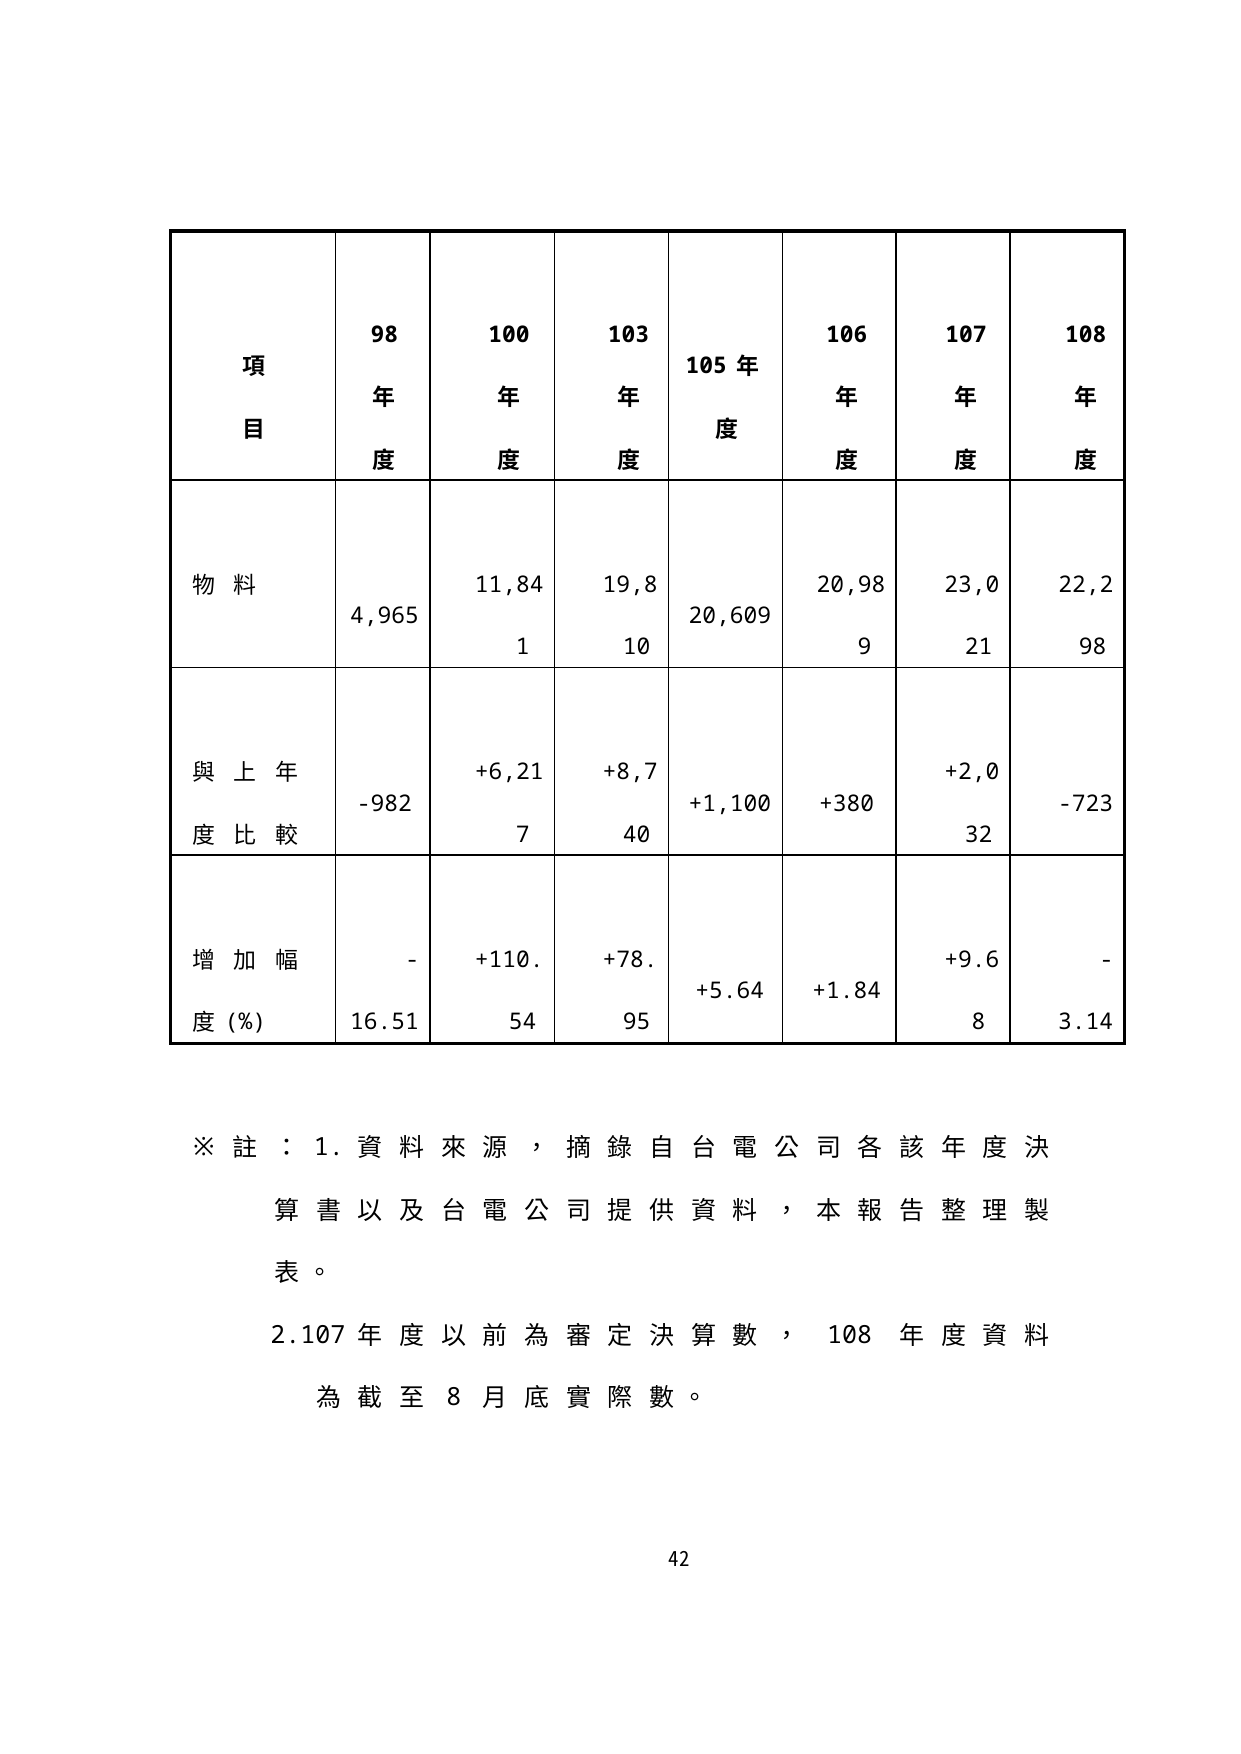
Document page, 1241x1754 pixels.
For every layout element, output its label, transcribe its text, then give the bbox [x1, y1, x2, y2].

table_header 107年度 [897, 233, 1009, 479]
table_cell 22,298 [1011, 481, 1123, 667]
table_cell +6,217 [431, 668, 554, 854]
table_header 項 目 [172, 233, 335, 479]
table_header 103年度 [555, 233, 668, 479]
table_cell +8,740 [555, 668, 668, 854]
table_cell 4,965 [336, 481, 429, 667]
text ※註：1.資料來源，摘錄自台電公司各該年度決算書以及台電公司提供資料，本報告整理製表。 [158, 1104, 1058, 1292]
table_cell 19,810 [555, 481, 668, 667]
table_cell -16.51 [336, 856, 429, 1042]
table_cell 11,841 [431, 481, 554, 667]
table_cell +78.95 [555, 856, 668, 1042]
table_cell +1.84 [783, 856, 895, 1042]
table_cell 物料 [172, 481, 335, 667]
table_header 106年度 [783, 233, 895, 479]
table_cell +380 [783, 668, 895, 854]
table_cell +5.64 [669, 856, 782, 1042]
table_cell -723 [1011, 668, 1123, 854]
table_cell +110.54 [431, 856, 554, 1042]
table_cell +2,032 [897, 668, 1009, 854]
table_header 105年度 [669, 233, 782, 479]
text 2.107年度以前為審定決算數，108年度資料為截至8月底實際數。 [231, 1292, 1058, 1417]
table_cell 20,989 [783, 481, 895, 667]
table_header 98年度 [336, 233, 429, 479]
table_cell 20,609 [669, 481, 782, 667]
table_cell +9.68 [897, 856, 1009, 1042]
table_cell 增加幅度(%) [172, 856, 335, 1042]
table_cell -982 [336, 668, 429, 854]
table_cell 與上年度比較 [172, 668, 335, 854]
table_cell +1,100 [669, 668, 782, 854]
table_cell -3.14 [1011, 856, 1123, 1042]
table_cell 23,021 [897, 481, 1009, 667]
table_header 108年度 [1011, 233, 1123, 479]
table_header 100年度 [431, 233, 554, 479]
